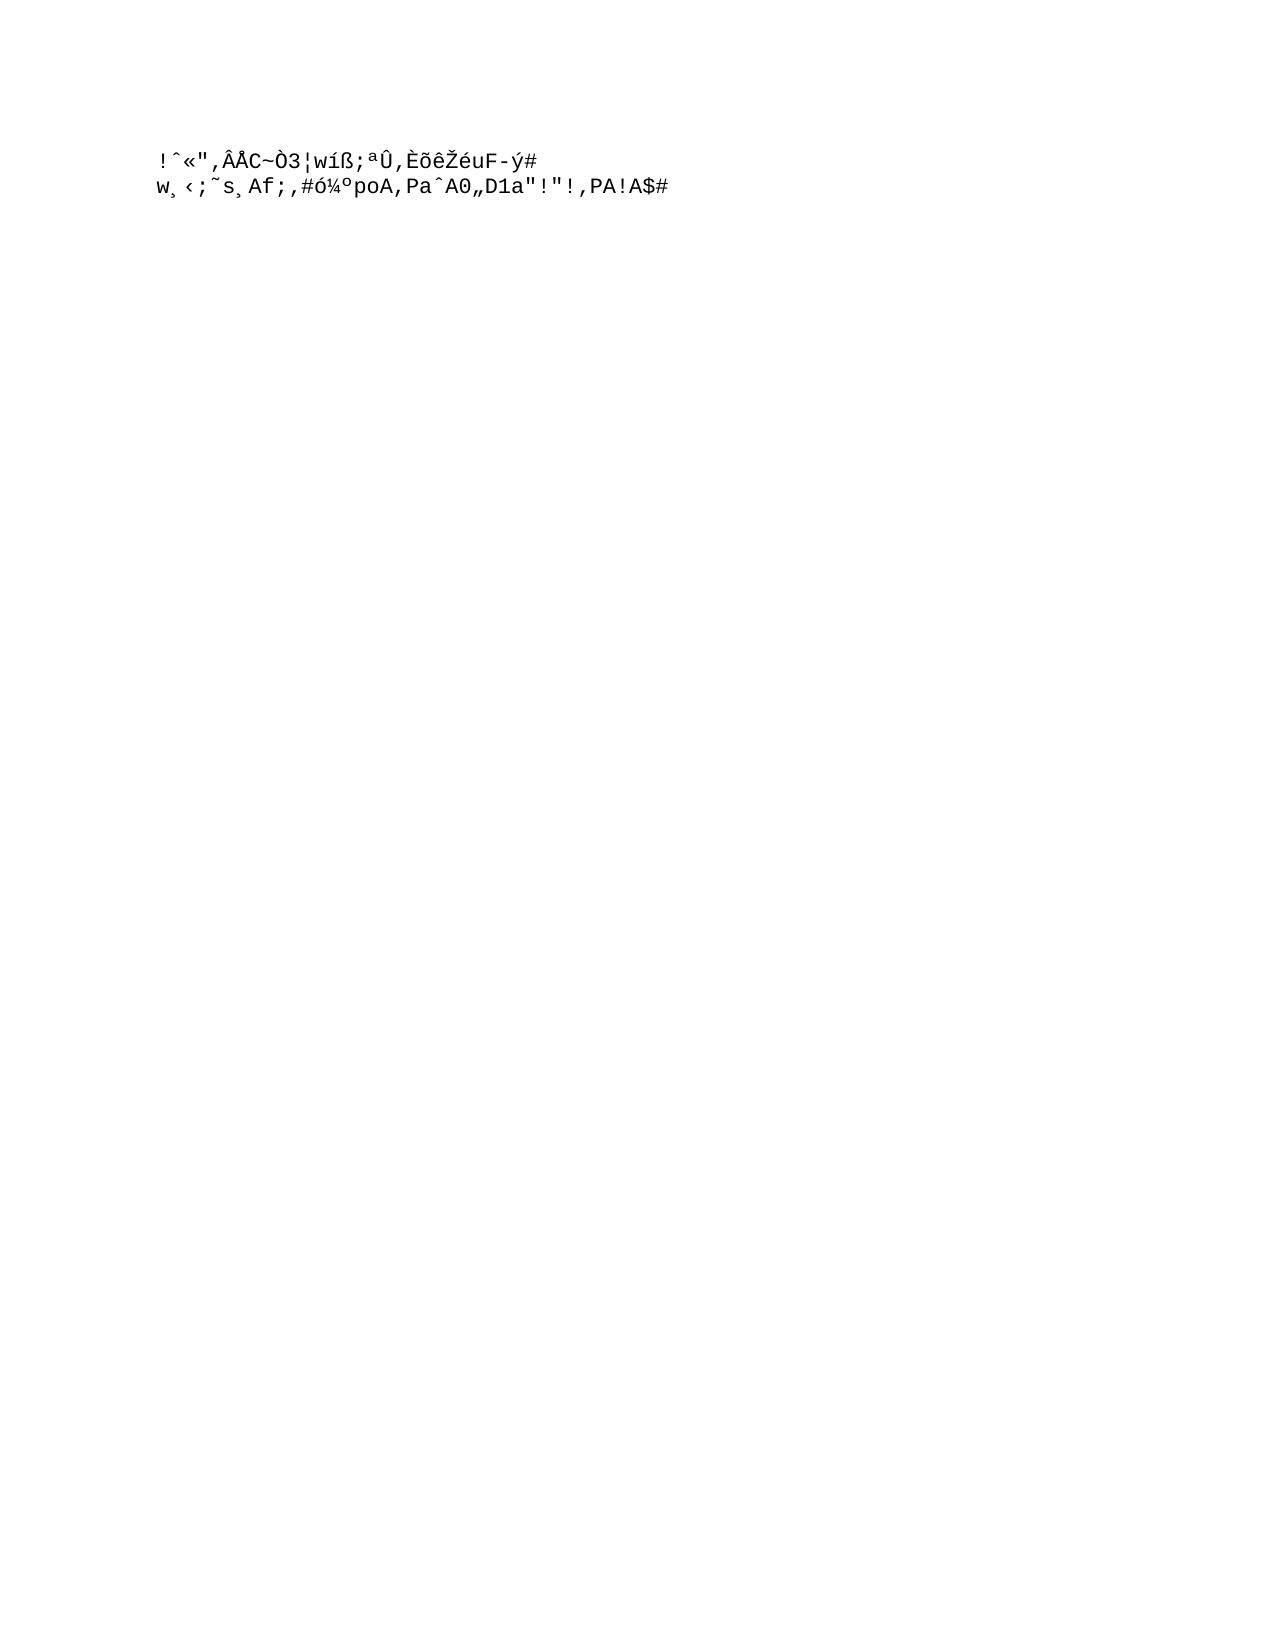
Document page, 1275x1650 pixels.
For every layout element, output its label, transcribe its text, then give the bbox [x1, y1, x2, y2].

text w¸‹;˜s¸Af­;‚#ó¼ºpoA,PaˆA0„D1a"!"!‚PA!A$# [156, 175, 1118, 199]
text !ˆ«"‚ÂÅC~Ò3¦wíß;ªÛ‚ÈõêŽéuF‑ý# [156, 150, 1118, 175]
